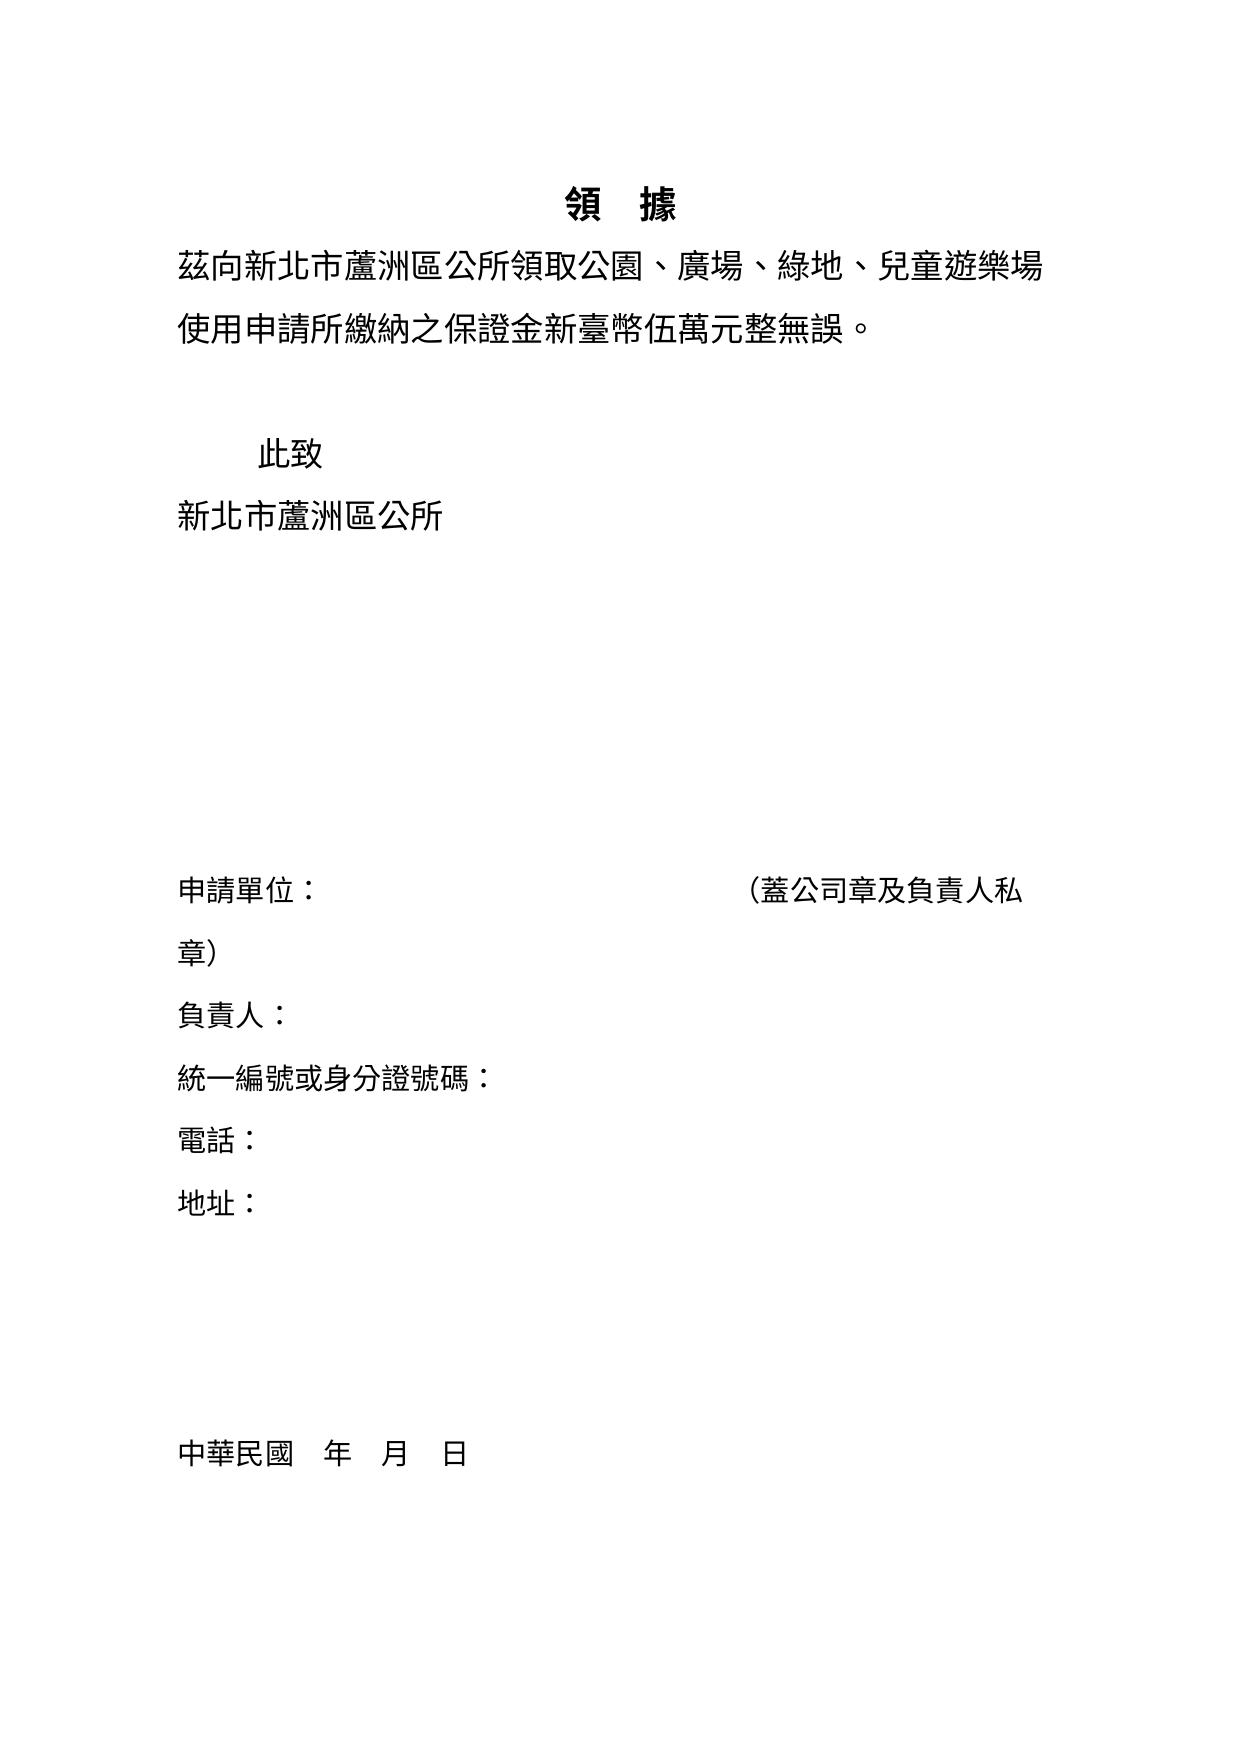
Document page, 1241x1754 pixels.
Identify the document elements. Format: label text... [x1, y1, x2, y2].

text 此致 [177, 410, 1063, 472]
text 中華民國 年 月 日 [177, 1410, 1063, 1472]
text 地址： [177, 1160, 1063, 1222]
text 統一編號或身分證號碼： [177, 1035, 1063, 1097]
text 申請單位： （蓋公司章及負責人私章） [177, 847, 1063, 972]
text 負責人： [177, 972, 1063, 1035]
text 茲向新北市蘆洲區公所領取公園、廣場、綠地、兒童遊樂場使用申請所繳納之保證金新臺幣伍萬元整無誤。 [177, 222, 1063, 347]
text 領 據 [177, 160, 1063, 222]
text 新北市蘆洲區公所 [177, 472, 1063, 535]
text 電話： [177, 1097, 1063, 1160]
